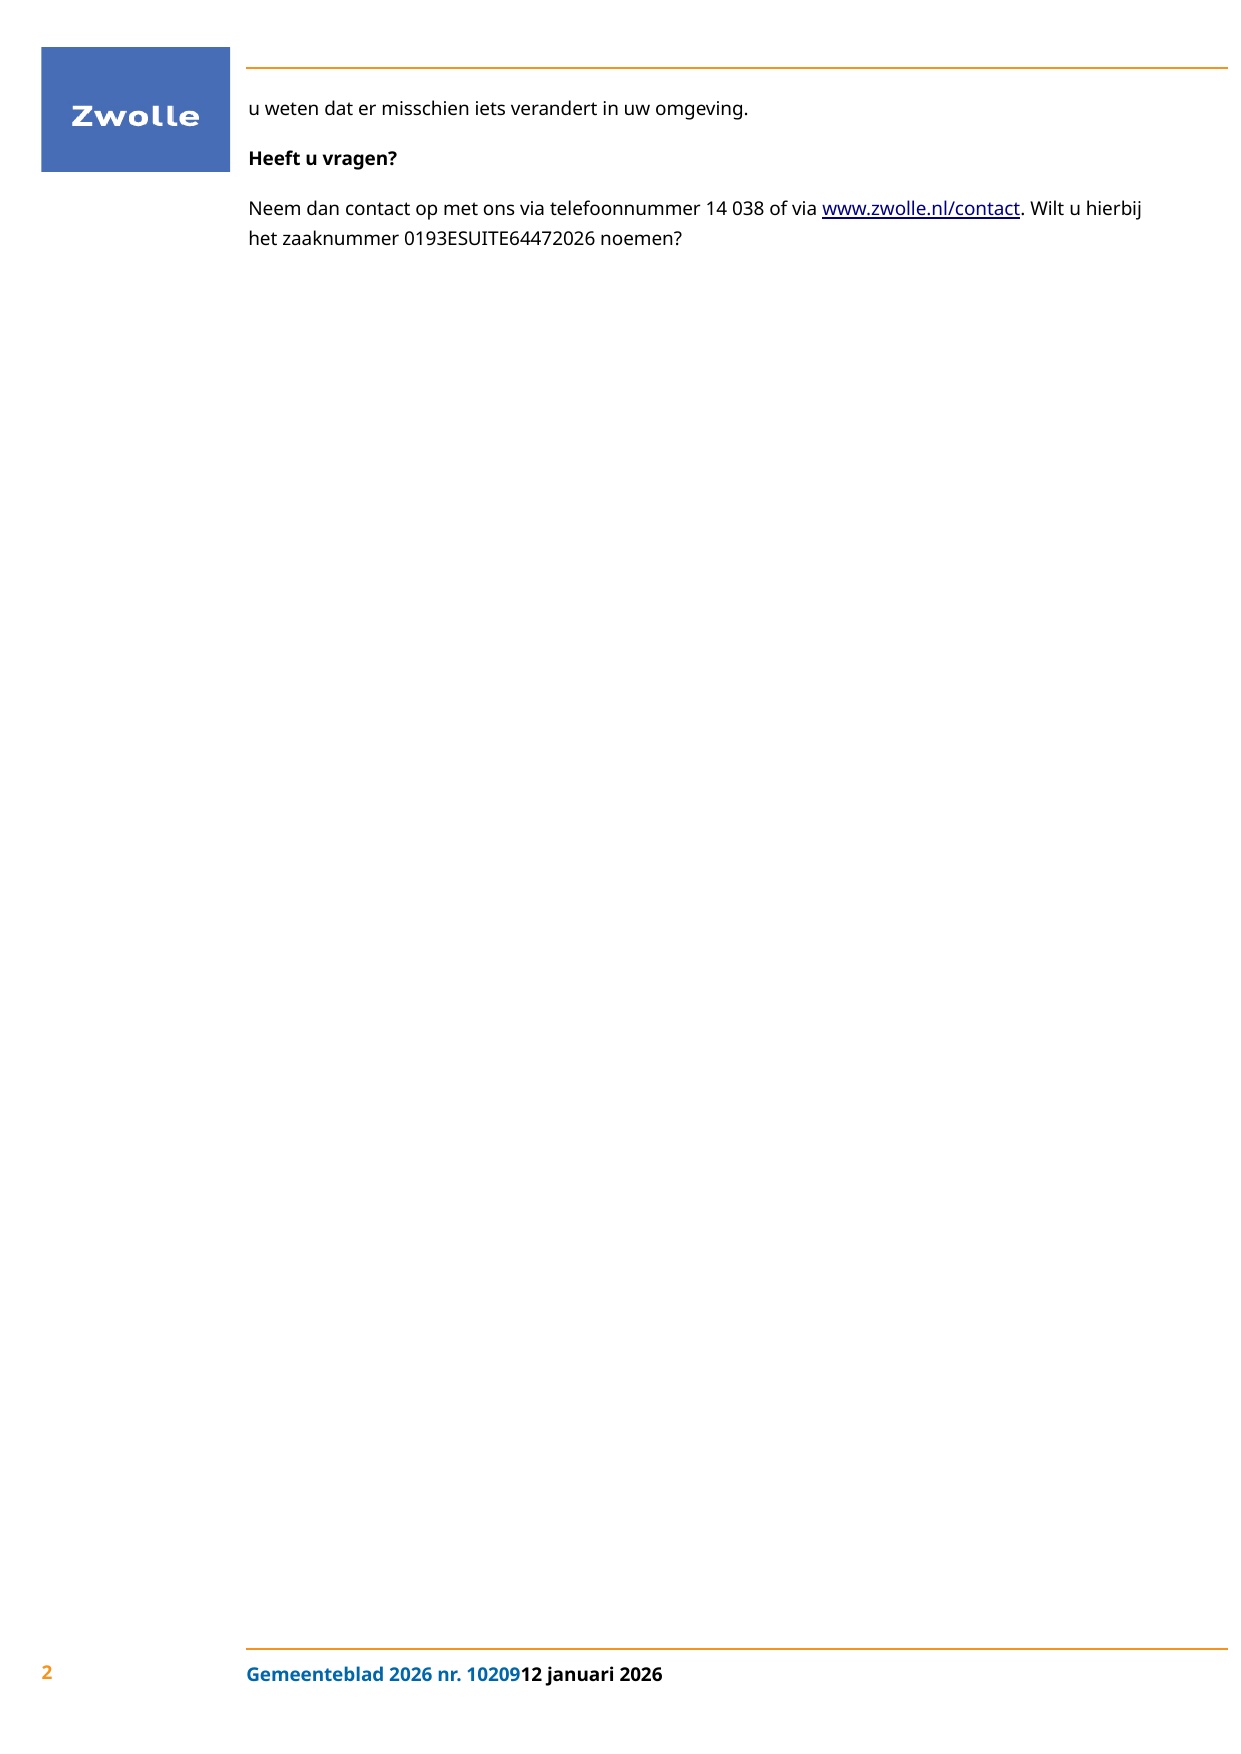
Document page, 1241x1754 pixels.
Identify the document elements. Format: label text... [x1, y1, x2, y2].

text Heeft u vragen? [248, 145, 1152, 171]
text u weten dat er misschien iets verandert in uw omgeving. [248, 95, 1152, 121]
picture [41, 47, 231, 172]
text Neem dan contact op met ons via telefoonnummer 14 038 of via www.zwolle.nl/contact. Wilt u hierbij het zaaknummer 0193ESUITE64472026 noemen? [248, 196, 1152, 251]
